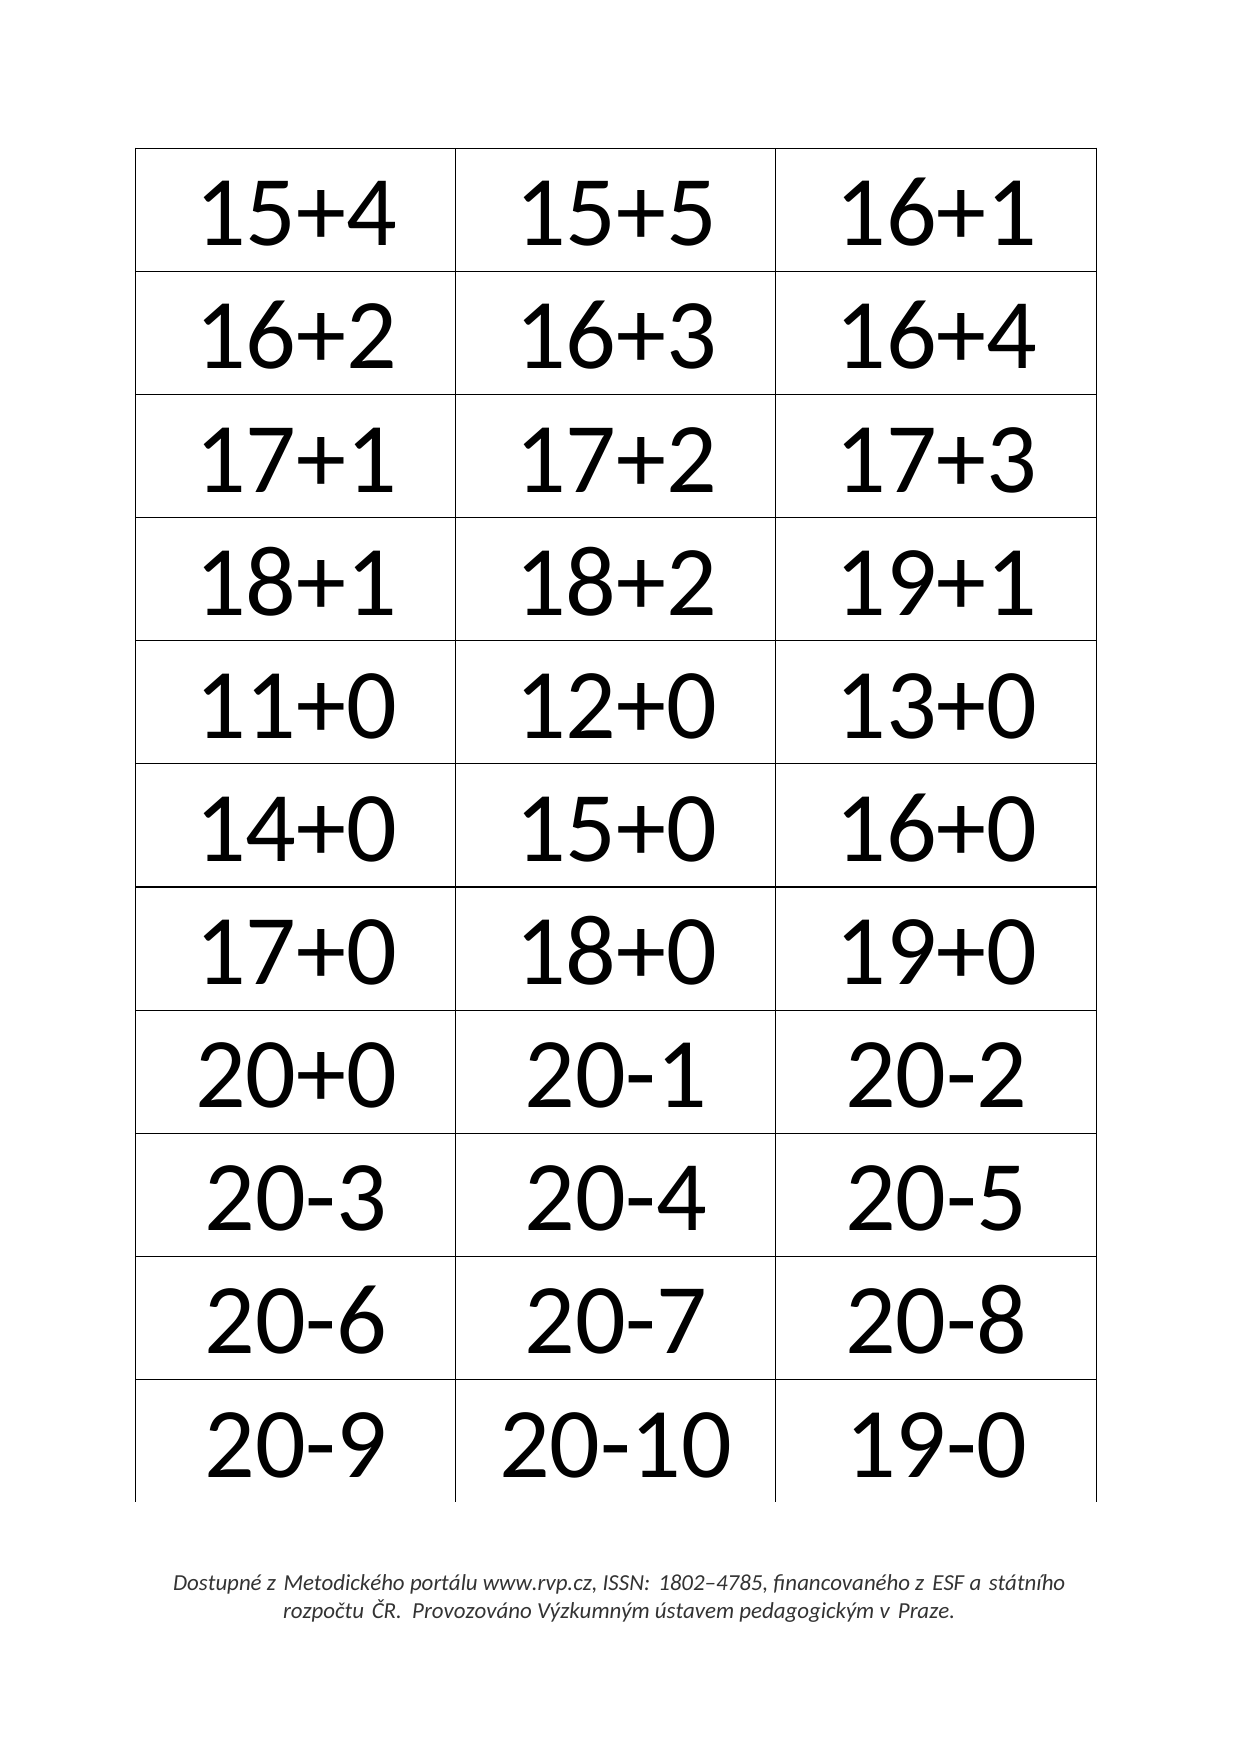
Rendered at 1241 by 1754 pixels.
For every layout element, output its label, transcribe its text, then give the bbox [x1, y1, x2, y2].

table_cell 20-10 [456, 1380, 775, 1502]
table_cell 13+0 [776, 641, 1096, 763]
table_cell 20-6 [136, 1257, 455, 1379]
table_cell 18+2 [456, 518, 775, 640]
table_cell 16+4 [776, 272, 1096, 394]
table_cell 17+2 [456, 395, 775, 517]
table_cell 20+0 [136, 1011, 455, 1133]
table_cell 16+1 [776, 149, 1096, 271]
table_cell 19+0 [776, 888, 1096, 1009]
table_cell 17+0 [136, 888, 455, 1009]
table_cell 12+0 [456, 641, 775, 763]
table_cell 14+0 [136, 764, 455, 886]
table_cell 16+3 [456, 272, 775, 394]
table_cell 15+0 [456, 764, 775, 886]
table_cell 16+0 [776, 764, 1096, 886]
table_cell 20-8 [776, 1257, 1096, 1379]
table_cell 20-4 [456, 1134, 775, 1256]
table_cell 20-3 [136, 1134, 455, 1256]
table_cell 18+1 [136, 518, 455, 640]
table_cell 17+1 [136, 395, 455, 517]
table_cell 20-2 [776, 1011, 1096, 1133]
table_cell 19+1 [776, 518, 1096, 640]
table_cell 17+3 [776, 395, 1096, 517]
table_cell 16+2 [136, 272, 455, 394]
table_cell 15+4 [136, 149, 455, 271]
table_cell 11+0 [136, 641, 455, 763]
table_cell 15+5 [456, 149, 775, 271]
table_cell 19-0 [776, 1380, 1096, 1502]
table_cell 20-9 [136, 1380, 455, 1502]
table_cell 20-5 [776, 1134, 1096, 1256]
table_cell 20-1 [456, 1011, 775, 1133]
table_cell 18+0 [456, 888, 775, 1009]
table_cell 20-7 [456, 1257, 775, 1379]
